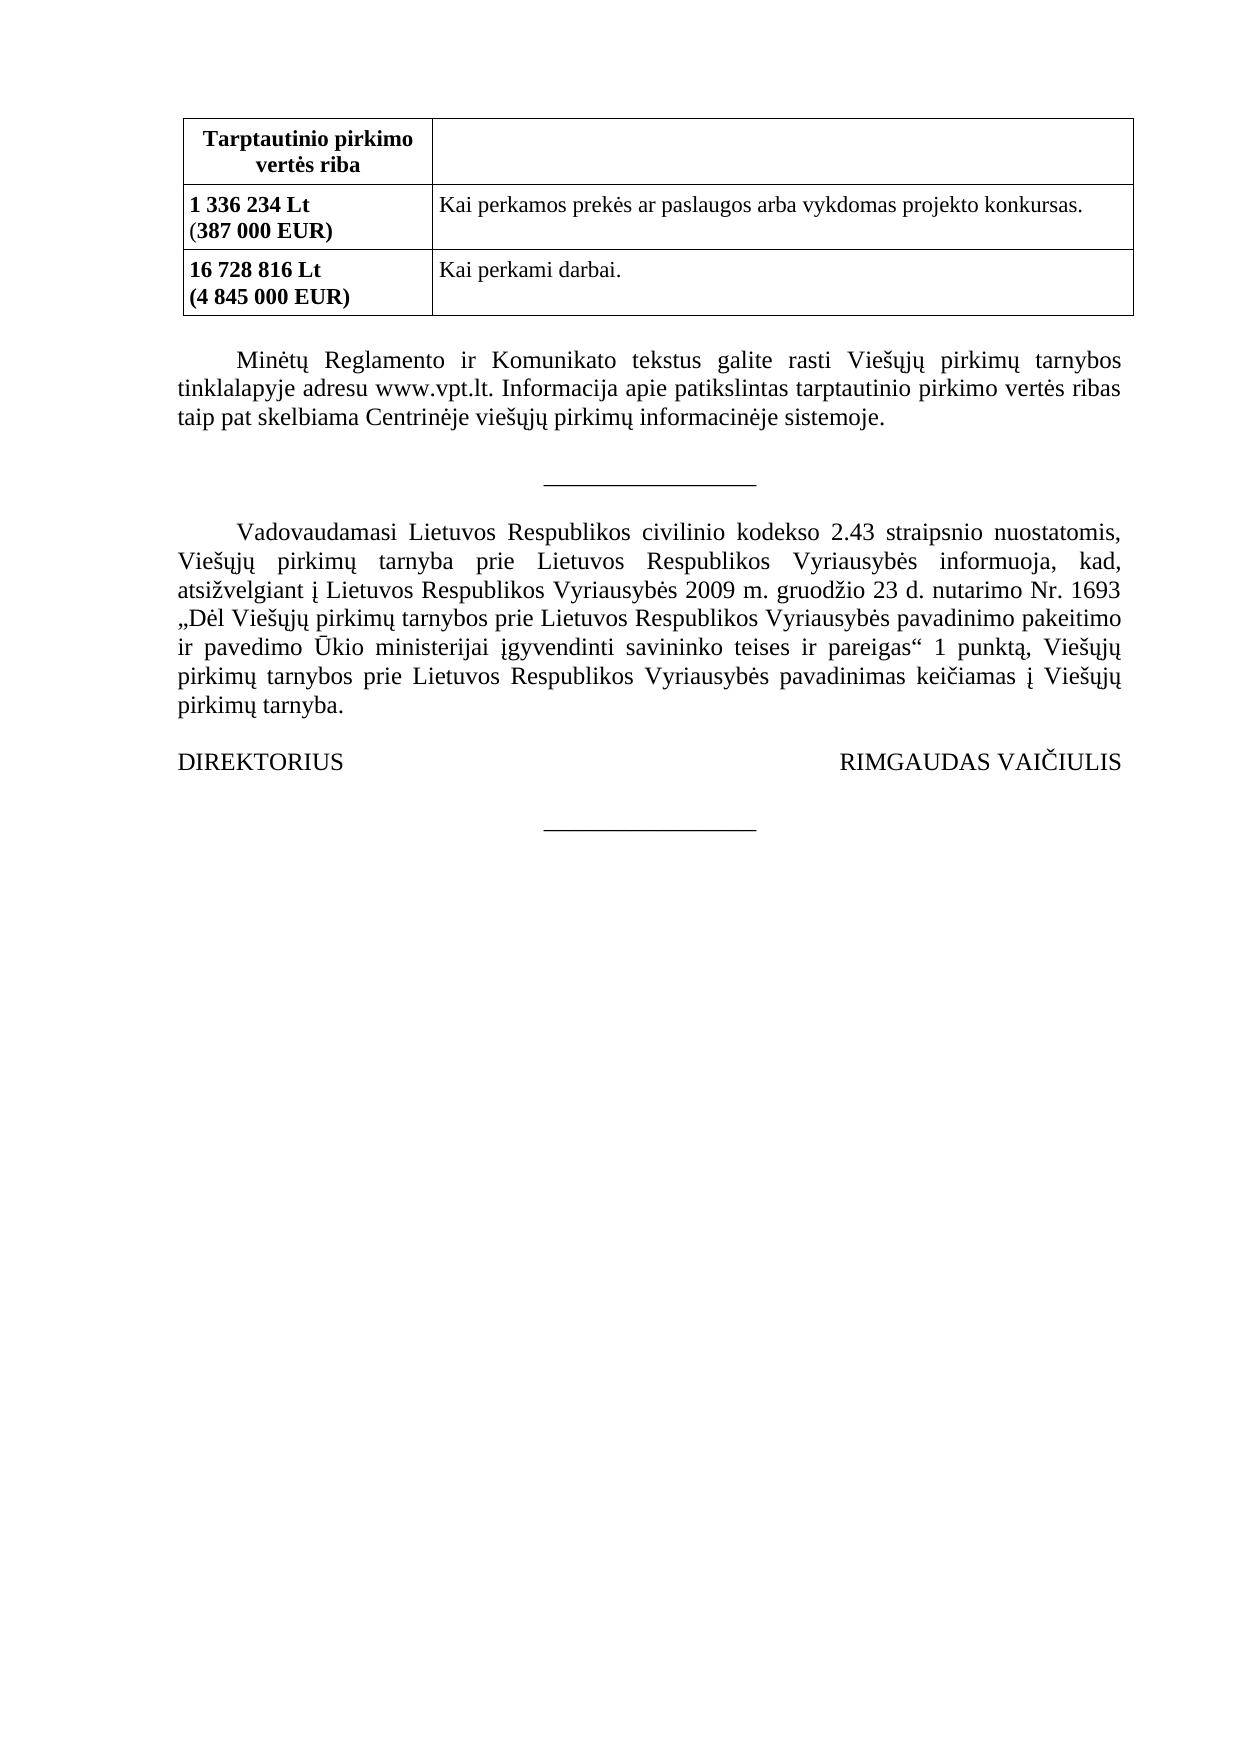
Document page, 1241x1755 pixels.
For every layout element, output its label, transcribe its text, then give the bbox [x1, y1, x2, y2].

table_header Tarptautinio pirkimo vertės riba [184, 119, 432, 184]
table_cell Kai perkami darbai. [433, 250, 1133, 315]
table_cell 1 336 234 Lt (387 000 EUR) [184, 185, 432, 249]
text Direktorius Rimgaudas Vaičiulis [177, 747, 1122, 776]
table_cell 16 728 816 Lt (4 845 000 EUR) [184, 250, 432, 315]
text Minėtų Reglamento ir Komunikato tekstus galite rasti Viešųjų pirkimų tarnybos tinklalapyje adresu www.vpt.lt. Informacija apie patikslintas tarptautinio pirkimo vertės ribas taip pat skelbiama Centrinėje viešųjų pirkimų informacinėje sistemoje. [177, 345, 1122, 431]
text _________________ [177, 805, 1122, 833]
text _________________ [177, 460, 1122, 488]
text Vadovaudamasi Lietuvos Respublikos civilinio kodekso 2.43 straipsnio nuostatomis, Viešųjų pirkimų tarnyba prie Lietuvos Respublikos Vyriausybės informuoja, kad, atsižvelgiant į Lietuvos Respublikos Vyriausybės 2009 m. gruodžio 23 d. nutarimo Nr. 1693 „Dėl viešųjų pirkimų tarnybos prie Lietuvos Respublikos Vyriausybės pavadinimo pakeitimo ir pavedimo Ūkio ministerijai įgyvendinti savininko teises ir pareigas“ 1 punktą, Viešųjų pirkimų tarnybos prie Lietuvos Respublikos Vyriausybės pavadinimas keičiamas į Viešųjų pirkimų tarnyba. [177, 517, 1122, 718]
table_cell Kai perkamos prekės ar paslaugos arba vykdomas projekto konkursas. [433, 185, 1133, 249]
table_header [433, 119, 1133, 184]
